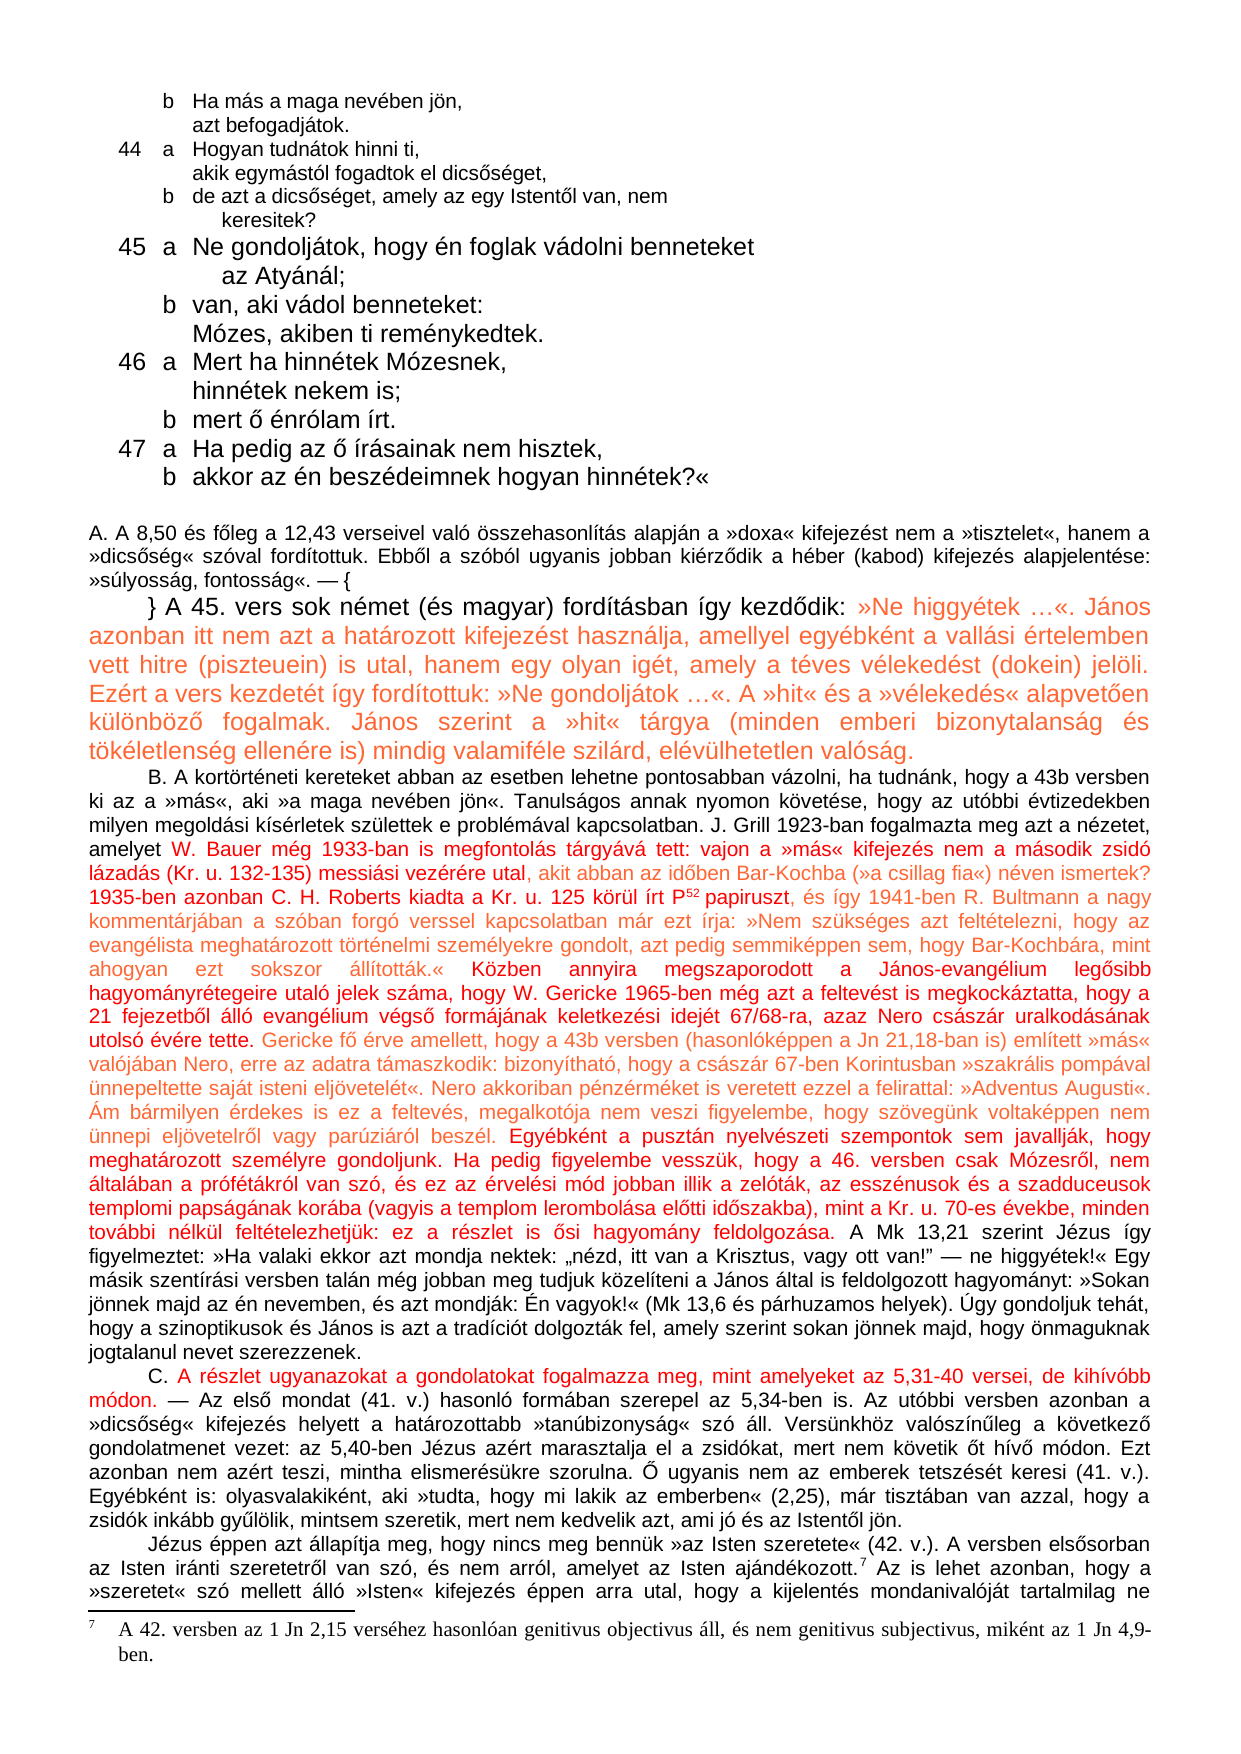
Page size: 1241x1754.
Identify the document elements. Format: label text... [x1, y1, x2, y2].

text A 42. versben az 1 Jn 2,15 verséhez hasonlóan genitivus objectivus áll, és nem genitivus subjectivus, miként az 1 Jn 4,9-ben. [88, 1617, 1152, 1665]
text } A 45. vers sok német (és magyar) fordításban így kezdődik: »Ne higgyétek …«. János azonban itt nem azt a határozott kifejezést használja, amellyel egyébként a vallási értelemben vett hitre (piszteuein) is utal, hanem egy olyan igét, amely a téves vélekedést (dokein) jelöli. Ezért a vers kezdetét így fordítottuk: »Ne gondoljátok …«. A »hit« és a »vélekedés« alapvetően különböző fogalmak. János szerint a »hit« tárgya (minden emberi bizonytalanság és tökéletlenség ellenére is) mindig valamiféle szilárd, elévülhetetlen valóság. [88, 592, 1152, 765]
text A. A 8,50 és főleg a 12,43 verseivel való összehasonlítás alapján a »doxa« kifejezést nem a »tisztelet«, hanem a »dicsőség« szóval fordítottuk. Ebből a szóból ugyanis jobban kiérződik a héber (kabod) kifejezés alapjelentése: »súlyosság, fontosság«. — { [88, 521, 1152, 592]
text C. A részlet ugyanazokat a gondolatokat fogalmazza meg, mint amelyeket az 5,31-40 versei, de kihívóbb módon. — Az első mondat (41. v.) hasonló formában szerepel az 5,34-ben is. Az utóbbi versben azonban a »dicsőség« kifejezés helyett a határozottabb »tanúbizonyság« szó áll. Versünkhöz valószínűleg a következő gondolatmenet vezet: az 5,40-ben Jézus azért marasztalja el a zsidókat, mert nem követik őt hívő módon. Ezt azonban nem azért teszi, mintha elismerésükre szorulna. Ő ugyanis nem az emberek tetszését keresi (41. v.). Egyébként is: olyasvalakiként, aki »tudta, hogy mi lakik az emberben« (2,25), már tisztában van azzal, hogy a zsidók inkább gyűlölik, mintsem szeretik, mert nem kedvelik azt, ami jó és az Istentől jön. [88, 1364, 1152, 1532]
text 45 a Ne gondoljátok, hogy én foglak vádolni benneteket az Atyánál; b van, aki vádol benneteket: Mózes, akiben ti reménykedtek. [118, 232, 1152, 347]
text 44 a Hogyan tudnátok hinni ti, akik egymástól fogadtok el dicsőséget, b de azt a dicsőséget, amely az egy Istentől van, nem keresitek? [118, 136, 1152, 232]
text B. A kortörténeti kereteket abban az esetben lehetne pontosabban vázolni, ha tudnánk, hogy a 43b versben ki az a »más«, aki »a maga nevében jön«. Tanulságos annak nyomon követése, hogy az utóbbi évtizedekben milyen megoldási kísérletek születtek e problémával kapcsolatban. J. Grill 1923-ban fogalmazta meg azt a nézetet, amelyet W. Bauer még 1933-ban is megfontolás tárgyává tett: vajon a »más« kifejezés nem a második zsidó lázadás (Kr. u. 132-135) messiási vezérére utal, akit abban az időben Bar-Kochba (»a csillag fia«) néven ismertek? 1935-ben azonban C. H. Roberts kiadta a Kr. u. 125 körül írt P52 papiruszt, és így 1941-ben R. Bultmann a nagy kommentárjában a szóban forgó verssel kapcsolatban már ezt írja: »Nem szükséges azt feltételezni, hogy az evangélista meghatározott történelmi személyekre gondolt, azt pedig semmiképpen sem, hogy Bar-Kochbára, mint ahogyan ezt sokszor állították.« Közben annyira megszaporodott a János-evangélium legősibb hagyományrétegeire utaló jelek száma, hogy W. Gericke 1965-ben még azt a feltevést is megkockáztatta, hogy a 21 fejezetből álló evangélium végső formájának keletkezési idejét 67/68-ra, azaz Nero császár uralkodásának utolsó évére tette. Gericke fő érve amellett, hogy a 43b versben (hasonlóképpen a Jn 21,18-ban is) említett »más« valójában Nero, erre az adatra támaszkodik: bizonyítható, hogy a császár 67-ben Korintusban »szakrális pompával ünnepeltette saját isteni eljövetelét«. Nero akkoriban pénzérméket is veretett ezzel a felirattal: »Adventus Augusti«. Ám bármilyen érdekes is ez a feltevés, megalkotója nem veszi figyelembe, hogy szövegünk voltaképpen nem ünnepi eljövetelről vagy parúziáról beszél. Egyébként a pusztán nyelvészeti szempontok sem javallják, hogy meghatározott személyre gondoljunk. Ha pedig figyelembe vesszük, hogy a 46. versben csak Mózesről, nem általában a prófétákról van szó, és ez az érvelési mód jobban illik a zelóták, az esszénusok és a szadduceusok templomi papságának korába (vagyis a templom lerombolása előtti időszakba), mint a Kr. u. 70-es évekbe, minden további nélkül feltételezhetjük: ez a részlet is ősi hagyomány feldolgozása. A Mk 13,21 szerint Jézus így figyelmeztet: »Ha valaki ekkor azt mondja nektek: „nézd, itt van a Krisztus, vagy ott van!” — ne higgyétek!« Egy másik szentírási versben talán még jobban meg tudjuk közelíteni a János által is feldolgozott hagyományt: »Sokan jönnek majd az én nevemben, és azt mondják: Én vagyok!« (Mk 13,6 és párhuzamos helyek). Úgy gondoljuk tehát, hogy a szinoptikusok és János is azt a tradíciót dolgozták fel, amely szerint sokan jönnek majd, hogy önmaguknak jogtalanul nevet szerezzenek. [88, 765, 1152, 1364]
text 46 a Mert ha hinnétek Mózesnek, hinnétek nekem is; b mert ő énrólam írt. [118, 347, 1152, 433]
text 47 a Ha pedig az ő írásainak nem hisztek, b akkor az én beszédeimnek hogyan hinnétek?« [118, 433, 1152, 491]
text Jézus éppen azt állapítja meg, hogy nincs meg bennük »az Isten szeretete« (42. v.). A versben elsősorban az Isten iránti szeretetről van szó, és nem arról, amelyet az Isten ajándékozott. Az is lehet azonban, hogy a »szeretet« szó mellett álló »Isten« kifejezés éppen arra utal, hogy a kijelentés mondanivalóját tartalmilag ne [88, 1532, 1152, 1603]
text b Ha más a maga nevében jön, azt befogadjátok. [118, 88, 1152, 136]
